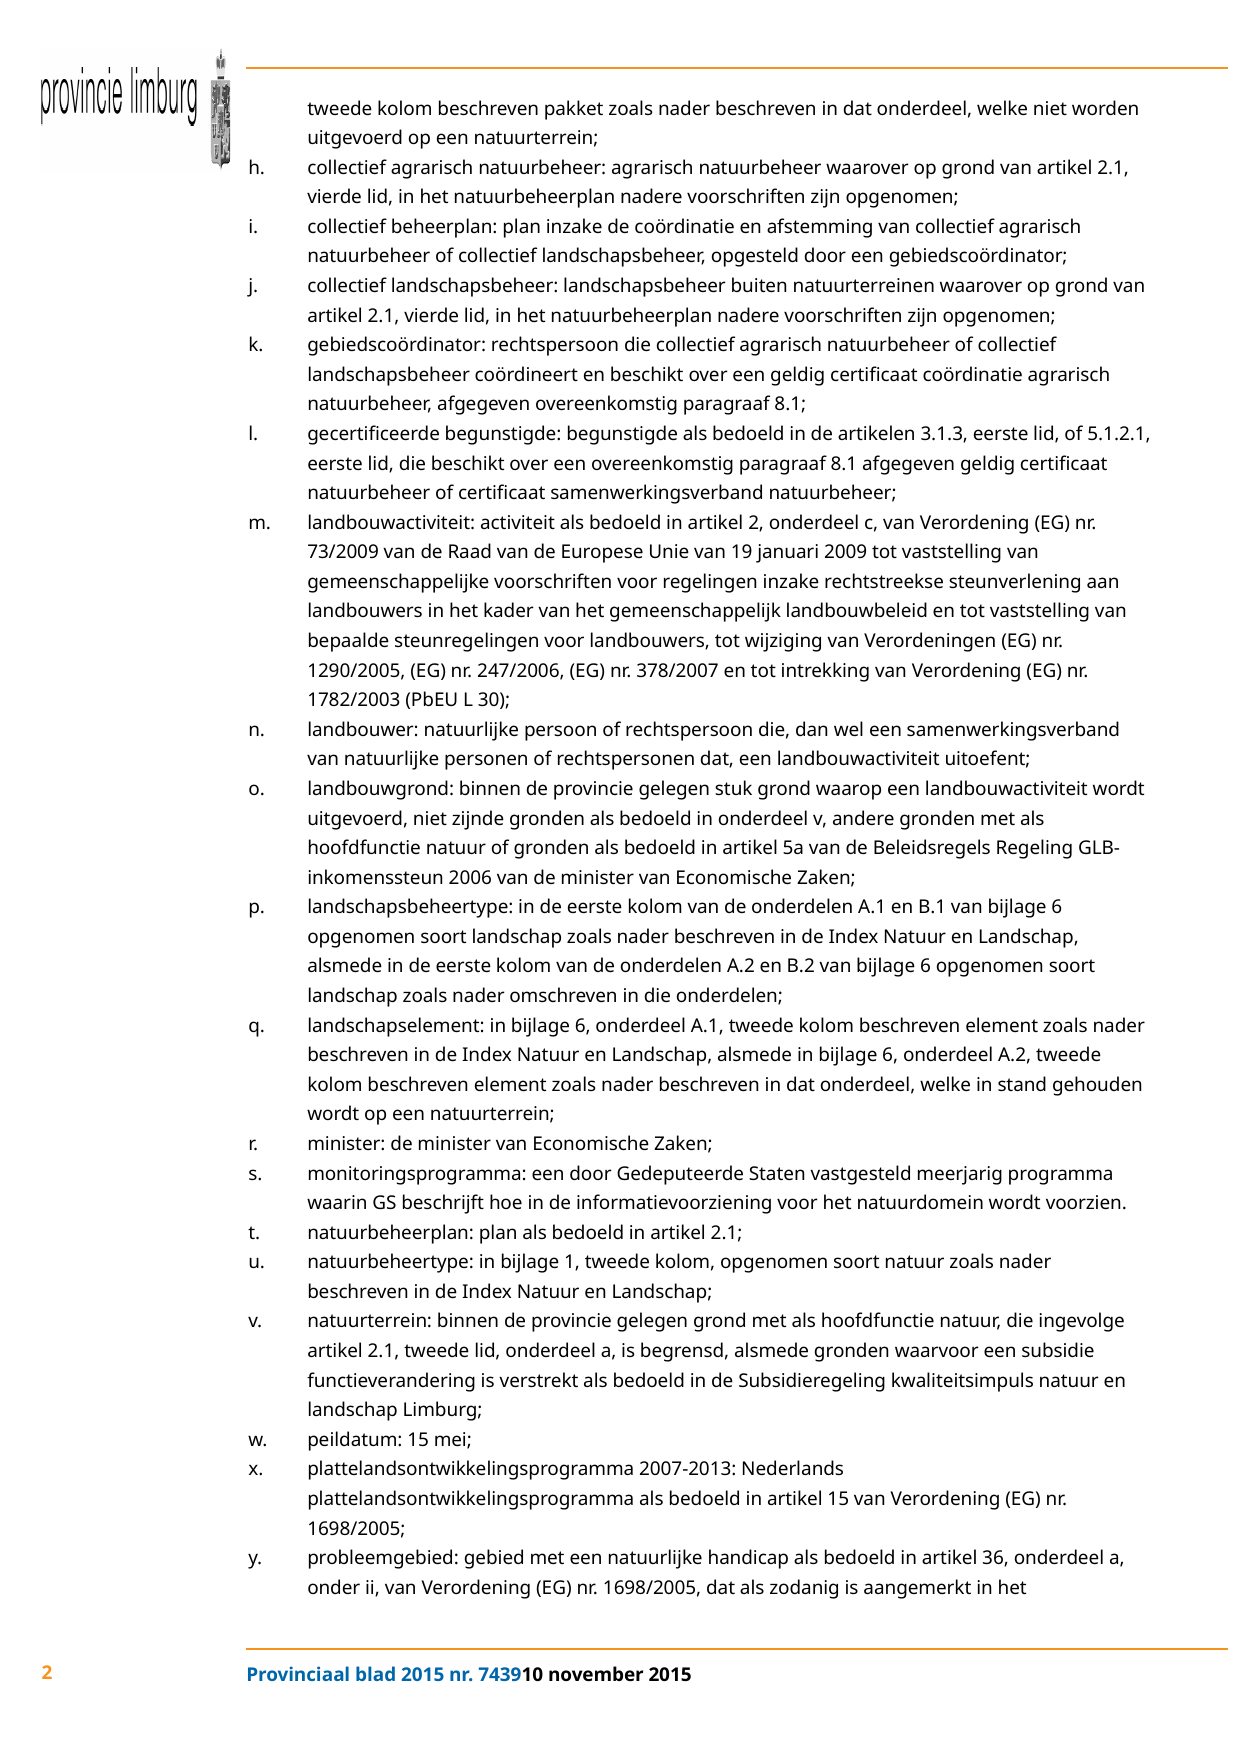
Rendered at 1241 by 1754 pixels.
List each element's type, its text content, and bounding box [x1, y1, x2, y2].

list gebiedscoördinator: rechtspersoon die collectief agrarisch natuurbeheer of collectief landschapsbeheer coördineert en beschikt over een geldig certificaat coördinatie agrarisch natuurbeheer, afgegeven overeenkomstig paragraaf 8.1; [248, 331, 1152, 416]
list monitoringsprogramma: een door Gedeputeerde Staten vastgesteld meerjarig programma waarin GS beschrijft hoe in de informatievoorziening voor het natuurdomein wordt voorzien. [248, 1160, 1152, 1215]
list minister: de minister van Economische Zaken; [248, 1130, 1152, 1156]
list collectief beheerplan: plan inzake de coördinatie en afstemming van collectief agrarisch natuurbeheer of collectief landschapsbeheer, opgesteld door een gebiedscoördinator; [248, 213, 1152, 268]
list landbouwgrond: binnen de provincie gelegen stuk grond waarop een landbouwactiviteit wordt uitgevoerd, niet zijnde gronden als bedoeld in onderdeel v, andere gronden met als hoofdfunctie natuur of gronden als bedoeld in artikel 5a van de Beleidsregels Regeling GLB-inkomenssteun 2006 van de minister van Economische Zaken; [248, 775, 1152, 890]
list collectief agrarisch natuurbeheer: agrarisch natuurbeheer waarover op grond van artikel 2.1, vierde lid, in het natuurbeheerplan nadere voorschriften zijn opgenomen; [248, 154, 1152, 209]
list peildatum: 15 mei; [248, 1426, 1152, 1452]
list landschapsbeheertype: in de eerste kolom van de onderdelen A.1 en B.1 van bijlage 6 opgenomen soort landschap zoals nader beschreven in de Index Natuur en Landschap, alsmede in de eerste kolom van de onderdelen A.2 en B.2 van bijlage 6 opgenomen soort landschap zoals nader omschreven in die onderdelen; [248, 893, 1152, 1008]
list probleemgebied: gebied met een natuurlijke handicap als bedoeld in artikel 36, onderdeel a, onder ii, van Verordening (EG) nr. 1698/2005, dat als zodanig is aangemerkt in het [248, 1544, 1152, 1600]
picture [41, 47, 231, 172]
list natuurbeheerplan: plan als bedoeld in artikel 2.1; [248, 1219, 1152, 1245]
list landbouwactiviteit: activiteit als bedoeld in artikel 2, onderdeel c, van Verordening (EG) nr. 73/2009 van de Raad van de Europese Unie van 19 januari 2009 tot vaststelling van gemeenschappelijke voorschriften voor regelingen inzake rechtstreekse steunverlening aan landbouwers in het kader van het gemeenschappelijk landbouwbeleid en tot vaststelling van bepaalde steunregelingen voor landbouwers, tot wijziging van Verordeningen (EG) nr. 1290/2005, (EG) nr. 247/2006, (EG) nr. 378/2007 en tot intrekking van Verordening (EG) nr. 1782/2003 (PbEU L 30); [248, 509, 1152, 712]
list collectief landschapsbeheer: landschapsbeheer buiten natuurterreinen waarover op grond van artikel 2.1, vierde lid, in het natuurbeheerplan nadere voorschriften zijn opgenomen; [248, 272, 1152, 328]
list natuurterrein: binnen de provincie gelegen grond met als hoofdfunctie natuur, die ingevolge artikel 2.1, tweede lid, onderdeel a, is begrensd, alsmede gronden waarvoor een subsidie functieverandering is verstrekt als bedoeld in de Subsidieregeling kwaliteitsimpuls natuur en landschap Limburg; [248, 1308, 1152, 1422]
list tweede kolom beschreven pakket zoals nader beschreven in dat onderdeel, welke niet worden uitgevoerd op een natuurterrein; [248, 95, 1152, 150]
list landbouwer: natuurlijke persoon of rechtspersoon die, dan wel een samenwerkingsverband van natuurlijke personen of rechtspersonen dat, een landbouwactiviteit uitoefent; [248, 716, 1152, 771]
list natuurbeheertype: in bijlage 1, tweede kolom, opgenomen soort natuur zoals nader beschreven in de Index Natuur en Landschap; [248, 1248, 1152, 1304]
list gecertificeerde begunstigde: begunstigde als bedoeld in de artikelen 3.1.3, eerste lid, of 5.1.2.1, eerste lid, die beschikt over een overeenkomstig paragraaf 8.1 afgegeven geldig certificaat natuurbeheer of certificaat samenwerkingsverband natuurbeheer; [248, 420, 1152, 505]
list plattelandsontwikkelingsprogramma 2007-2013: Nederlands plattelandsontwikkelingsprogramma als bedoeld in artikel 15 van Verordening (EG) nr. 1698/2005; [248, 1456, 1152, 1541]
list landschapselement: in bijlage 6, onderdeel A.1, tweede kolom beschreven element zoals nader beschreven in de Index Natuur en Landschap, alsmede in bijlage 6, onderdeel A.2, tweede kolom beschreven element zoals nader beschreven in dat onderdeel, welke in stand gehouden wordt op een natuurterrein; [248, 1012, 1152, 1126]
